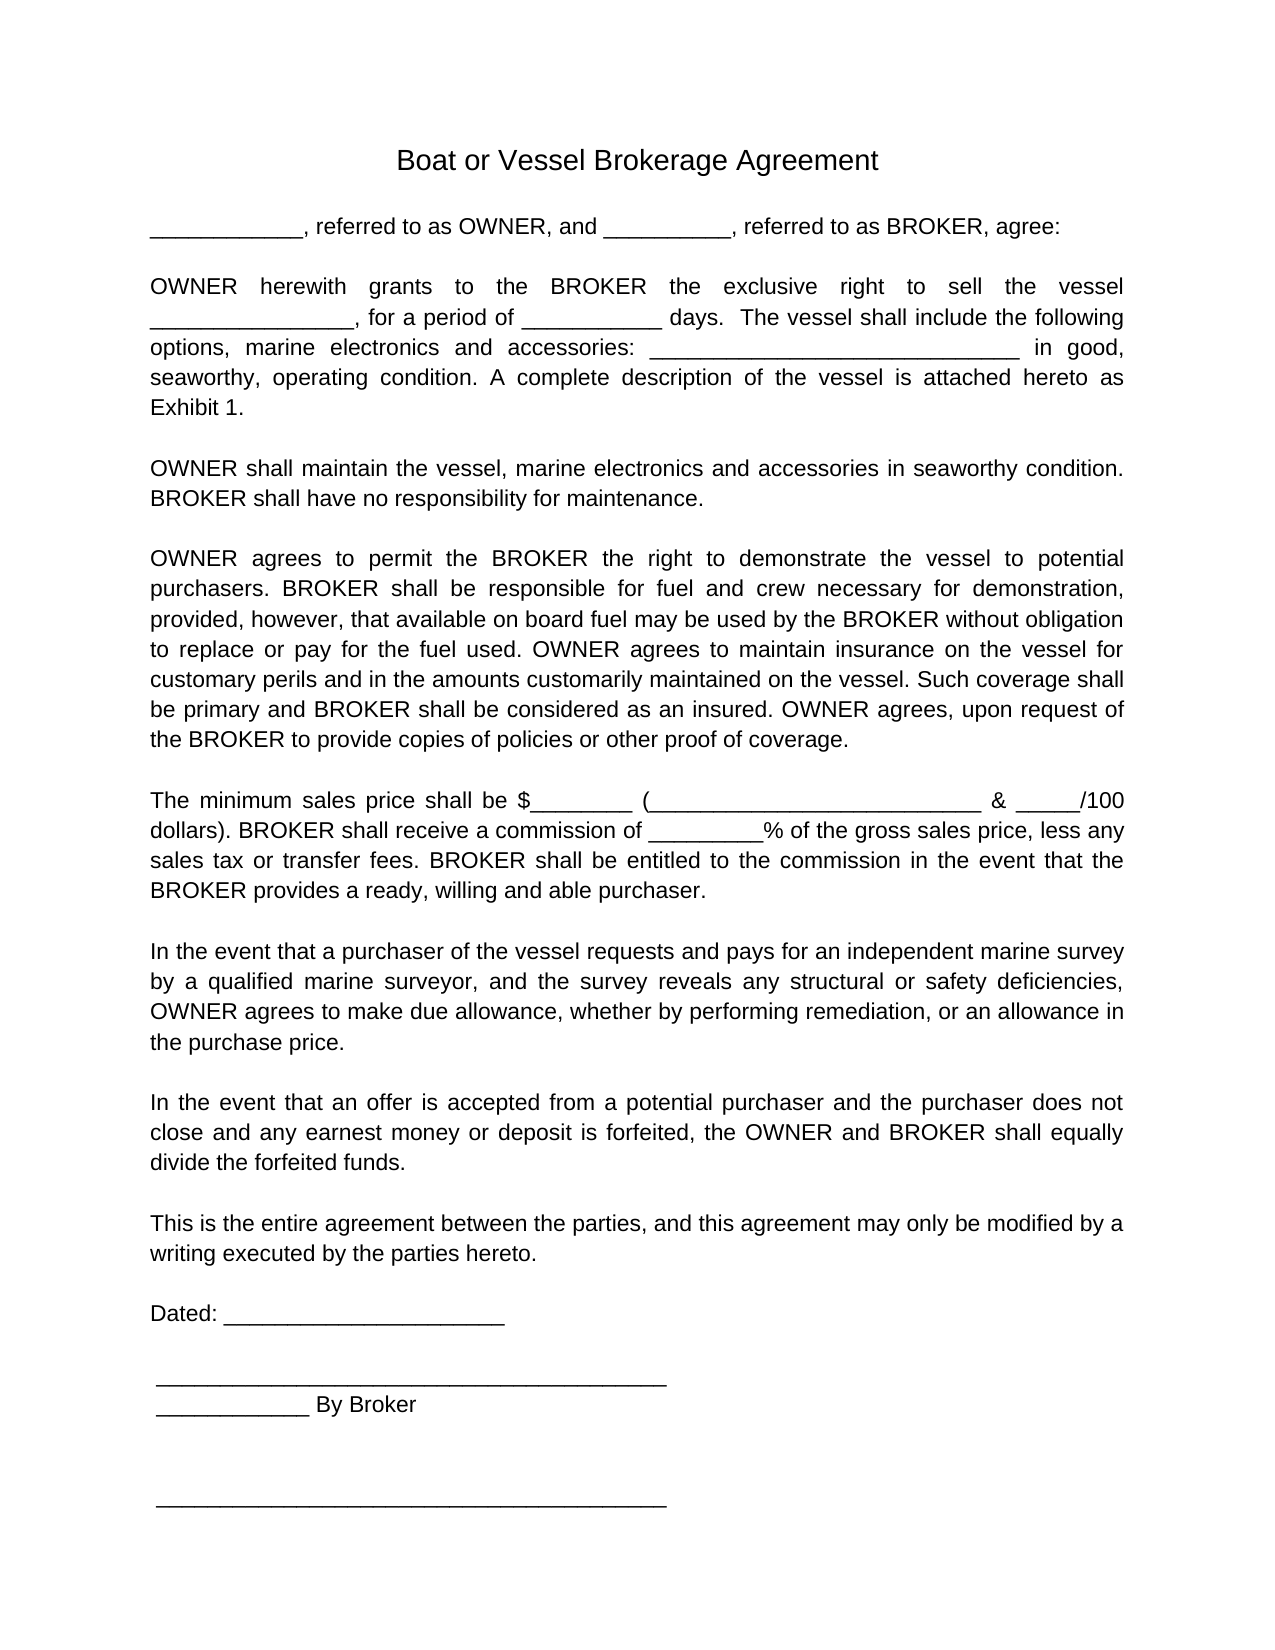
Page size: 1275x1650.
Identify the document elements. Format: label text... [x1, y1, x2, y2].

text ________________________________________ [150, 1482, 1125, 1508]
text ____________ By Broker [150, 1391, 1125, 1417]
text This is the entire agreement between the parties, and this agreement may only be modified by a writing executed by the parties hereto. [150, 1210, 1125, 1266]
text ____________, referred to as OWNER, and __________, referred to as BROKER, agree: [150, 213, 1125, 239]
text The minimum sales price shall be $________ (__________________________ & _____/100 dollars). BROKER shall receive a commission of _________% of the gross sales price, less any sales tax or transfer fees. BROKER shall be entitled to the commission in the event that the BROKER provides a ready, willing and able purchaser. [150, 787, 1125, 904]
text In the event that a purchaser of the vessel requests and pays for an independent marine survey by a qualified marine surveyor, and the survey reveals any structural or safety deficiencies, OWNER agrees to make due allowance, whether by performing remediation, or an allowance in the purchase price. [150, 938, 1125, 1055]
text OWNER herewith grants to the BROKER the exclusive right to sell the vessel ________________, for a period of ___________ days. The vessel shall include the following options, marine electronics and accessories: _____________________________ in good, seaworthy, operating condition. A complete description of the vessel is attached hereto as Exhibit 1. [150, 273, 1125, 420]
text Boat or Vessel Brokerage Agreement [150, 143, 1125, 177]
text ________________________________________ [150, 1361, 1125, 1387]
text OWNER agrees to permit the BROKER the right to demonstrate the vessel to potential purchasers. BROKER shall be responsible for fuel and crew necessary for demonstration, provided, however, that available on board fuel may be used by the BROKER without obligation to replace or pay for the fuel used. OWNER agrees to maintain insurance on the vessel for customary perils and in the amounts customarily maintained on the vessel. Such coverage shall be primary and BROKER shall be considered as an insured. OWNER agrees, upon request of the BROKER to provide copies of policies or other proof of coverage. [150, 545, 1125, 753]
text OWNER shall maintain the vessel, marine electronics and accessories in seaworthy condition. BROKER shall have no responsibility for maintenance. [150, 454, 1125, 511]
text In the event that an offer is accepted from a potential purchaser and the purchaser does not close and any earnest money or deposit is forfeited, the OWNER and BROKER shall equally divide the forfeited funds. [150, 1089, 1125, 1176]
text Dated: ______________________ [150, 1300, 1125, 1327]
